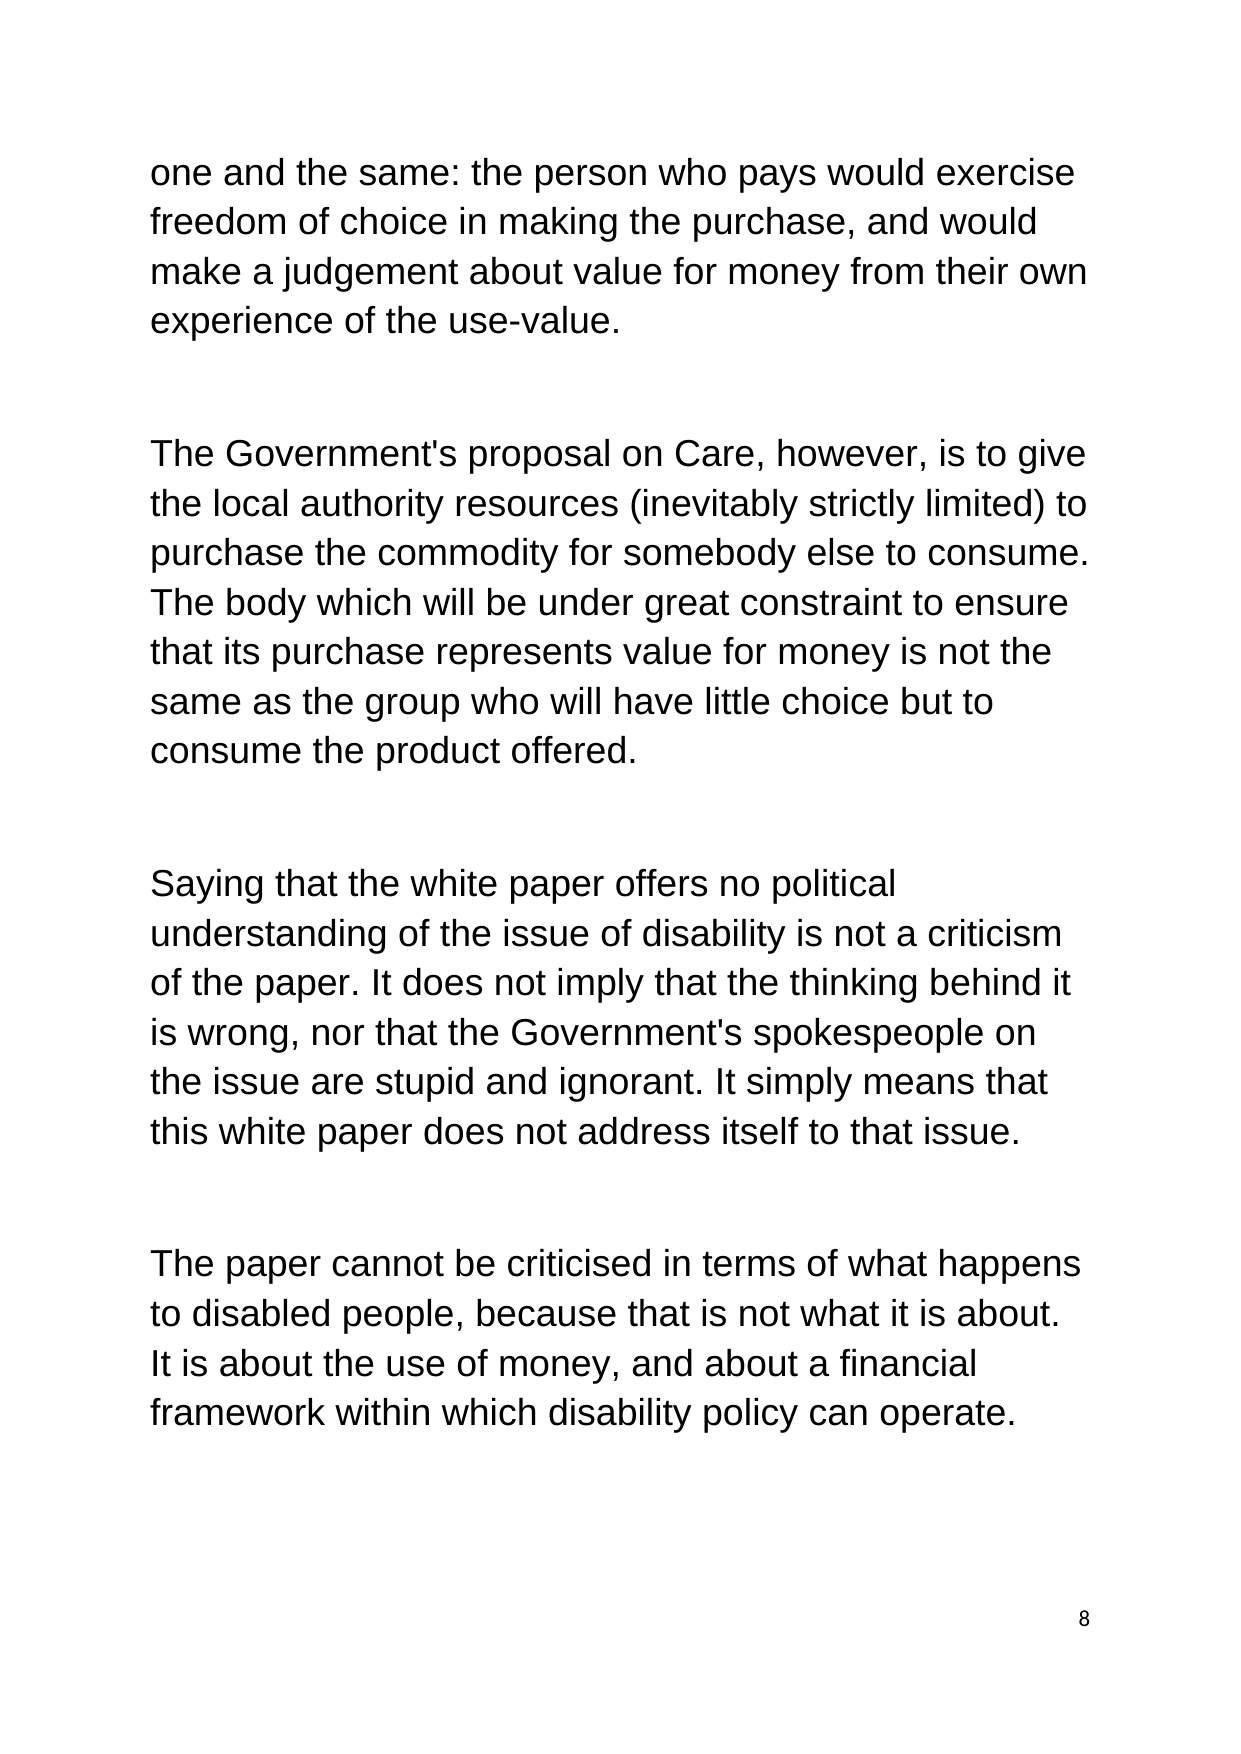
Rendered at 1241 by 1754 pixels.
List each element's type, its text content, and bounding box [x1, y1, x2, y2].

text The Government's proposal on Care, however, is to give the local authority resources (inevitably strictly limited) to purchase the commodity for somebody else to consume. The body which will be under great constraint to ensure that its purchase represents value for money is not the same as the group who will have little choice but to consume the product offered. [150, 431, 1090, 772]
text one and the same: the person who pays would exercise freedom of choice in making the purchase, and would make a judgement about value for money from their own experience of the use-value. [150, 150, 1090, 342]
text The paper cannot be criticised in terms of what happens to disabled people, because that is not what it is about. It is about the use of money, and about a financial framework within which disability policy can operate. [150, 1242, 1090, 1433]
text Saying that the white paper offers no politi­cal understanding of the issue of disability is not a criticism of the paper. It does not imply that the thinking behind it is wrong, nor that the Government's spokespeople on the issue are stupid and ignorant. It simply means that this white paper does not address itself to that issue. [150, 861, 1090, 1152]
